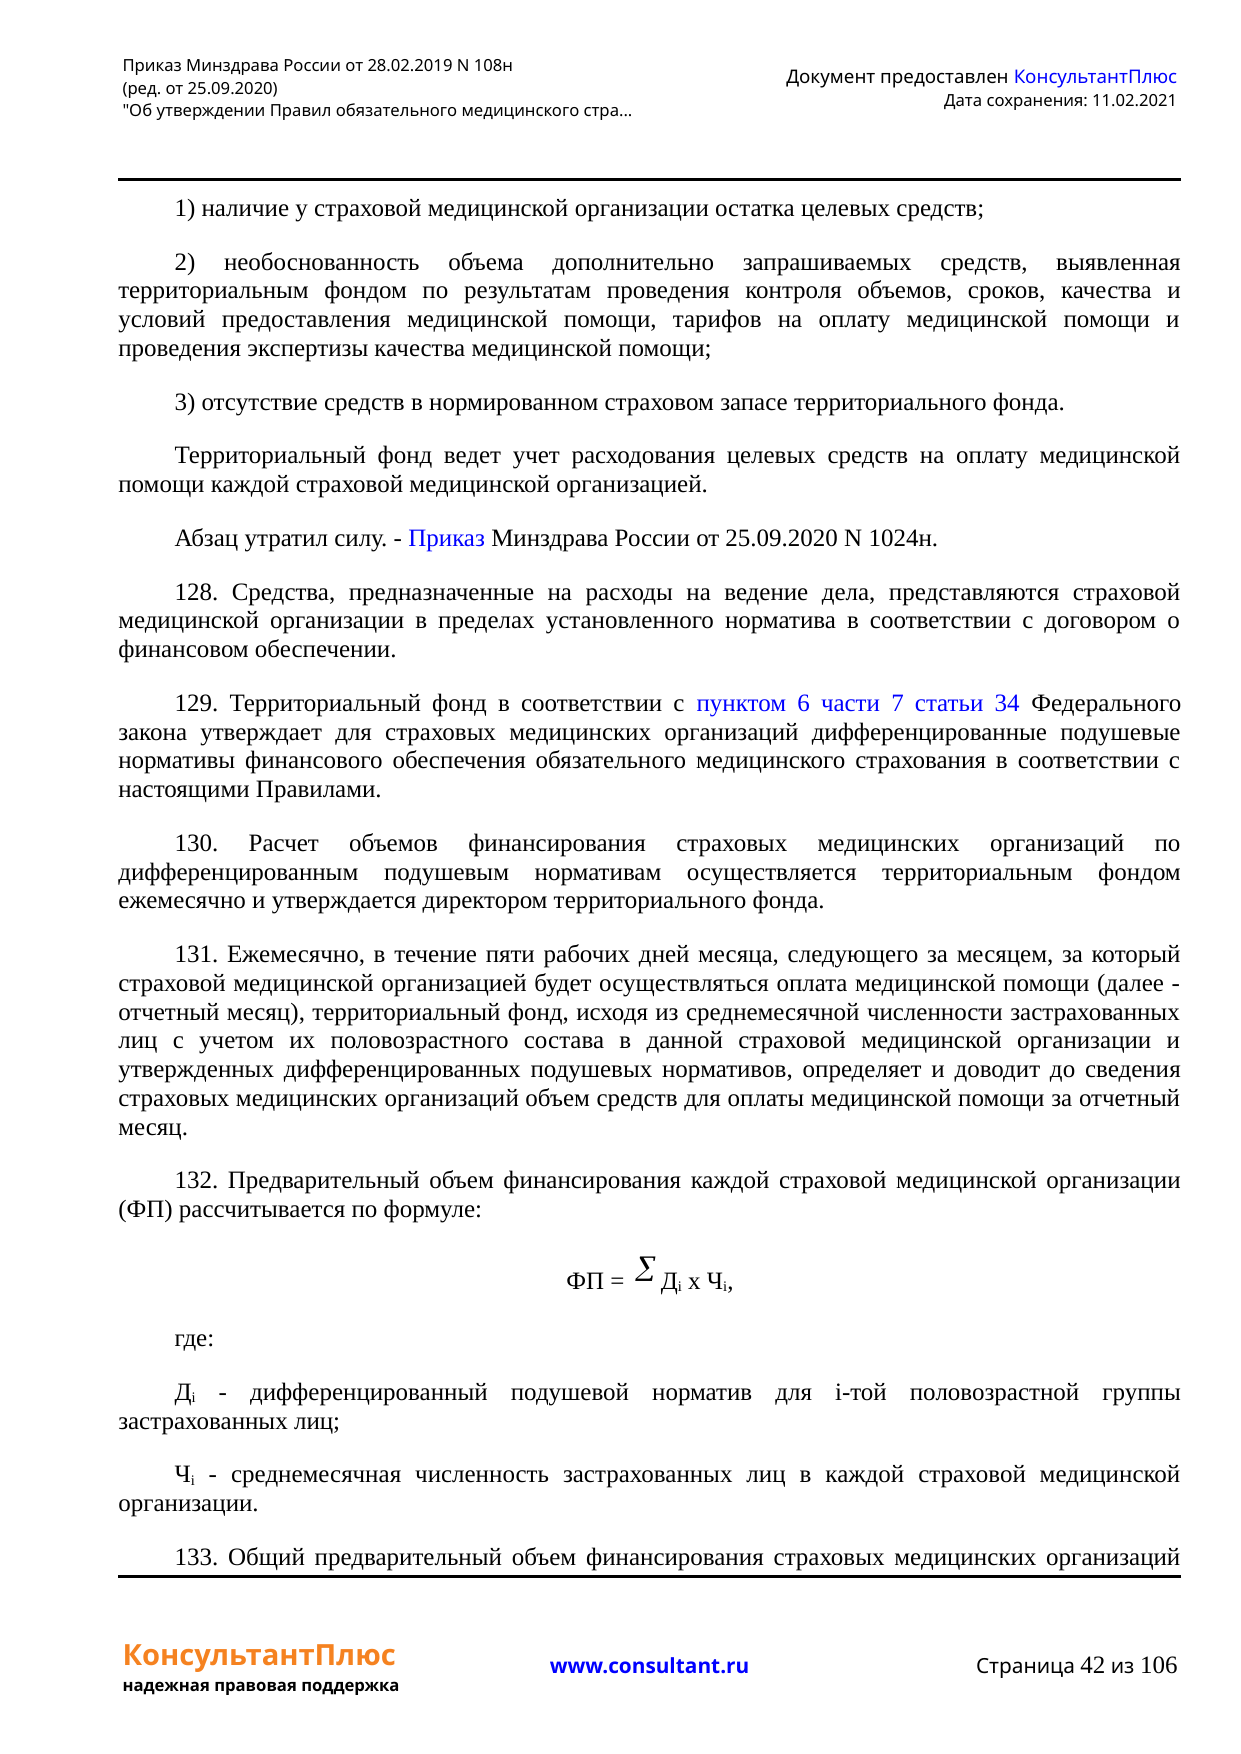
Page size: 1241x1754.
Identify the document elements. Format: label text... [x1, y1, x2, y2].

text 131. Ежемесячно, в течение пяти рабочих дней месяца, следующего за месяцем, за который страховой медицинской организацией будет осуществляться оплата медицинской помощи (далее - отчетный месяц), территориальный фонд, исходя из среднемесячной численности застрахованных лиц с учетом их половозрастного состава в данной страховой медицинской организации и утвержденных дифференцированных подушевых нормативов, определяет и доводит до сведения страховых медицинских организаций объем средств для оплаты медицинской помощи за отчетный месяц. [118, 939, 1181, 1140]
text Чi - среднемесячная численность застрахованных лиц в каждой страховой медицинской организации. [118, 1459, 1181, 1517]
text 133. Общий предварительный объем финансирования страховых медицинских организаций [118, 1542, 1181, 1571]
text Дi - дифференцированный подушевой норматив для i-той половозрастной группы застрахованных лиц; [118, 1377, 1181, 1434]
text 3) отсутствие средств в нормированном страховом запасе территориального фонда. [118, 387, 1181, 415]
text 128. Средства, предназначенные на расходы на ведение дела, представляются страховой медицинской организации в пределах установленного норматива в соответствии с договором о финансовом обеспечении. [118, 577, 1181, 663]
text ФП = Дi x Чi, [118, 1252, 1181, 1294]
text 2) необоснованность объема дополнительно запрашиваемых средств, выявленная территориальным фондом по результатам проведения контроля объемов, сроков, качества и условий предоставления медицинской помощи, тарифов на оплату медицинской помощи и проведения экспертизы качества медицинской помощи; [118, 247, 1181, 362]
text 129. Территориальный фонд в соответствии с пунктом 6 части 7 статьи 34 Федерального закона утверждает для страховых медицинских организаций дифференцированные подушевые нормативы финансового обеспечения обязательного медицинского страхования в соответствии с настоящими Правилами. [118, 688, 1181, 803]
text Абзац утратил силу. - Приказ Минздрава России от 25.09.2020 N 1024н. [118, 523, 1181, 552]
text Территориальный фонд ведет учет расходования целевых средств на оплату медицинской помощи каждой страховой медицинской организацией. [118, 440, 1181, 498]
text где: [118, 1323, 1181, 1352]
text 130. Расчет объемов финансирования страховых медицинских организаций по дифференцированным подушевым нормативам осуществляется территориальным фондом ежемесячно и утверждается директором территориального фонда. [118, 828, 1181, 914]
text 132. Предварительный объем финансирования каждой страховой медицинской организации (ФП) рассчитывается по формуле: [118, 1165, 1181, 1223]
text 1) наличие у страховой медицинской организации остатка целевых средств; [118, 193, 1181, 222]
